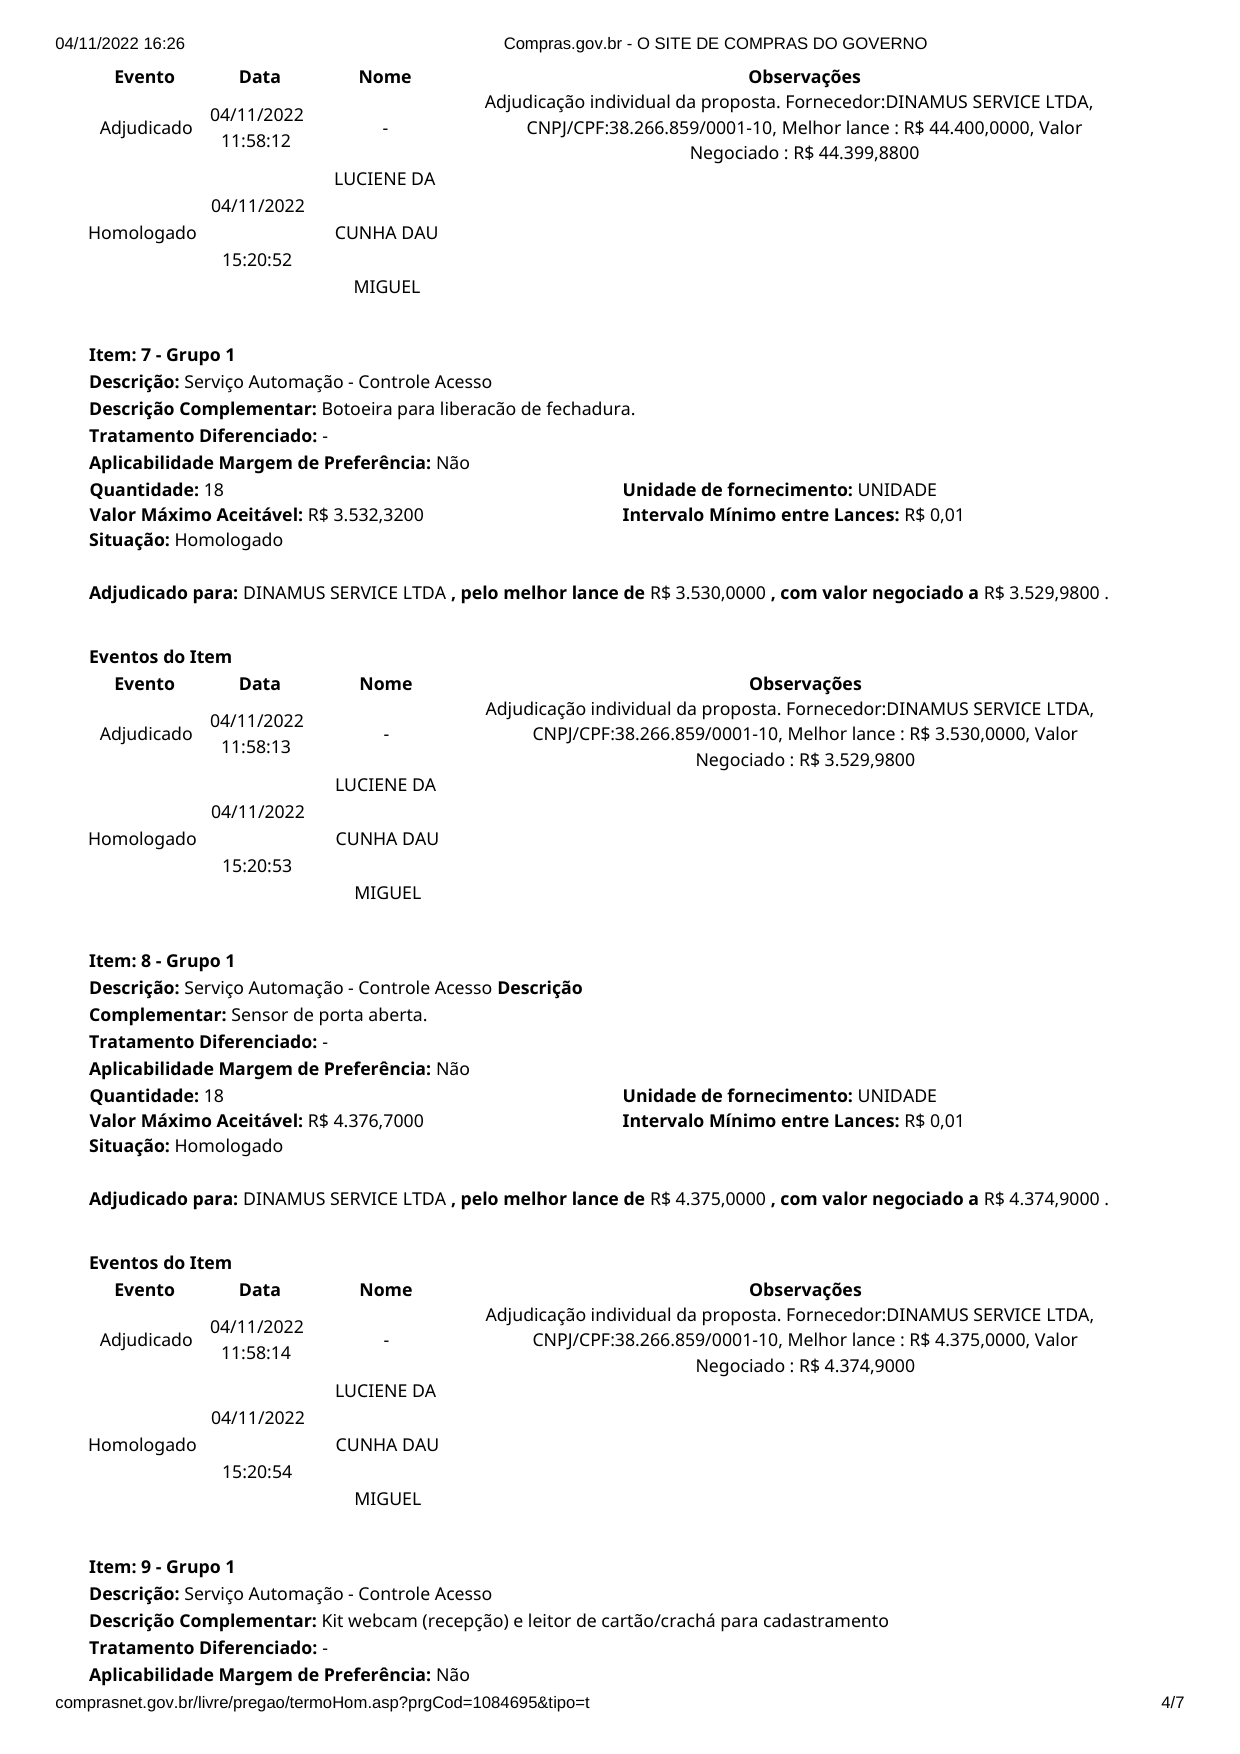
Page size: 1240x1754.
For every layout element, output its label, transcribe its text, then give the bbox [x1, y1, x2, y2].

table_cell Adjudicado [100, 90, 210, 166]
text 15:20:53 [222, 853, 1152, 878]
text Descrição: Serviço Automação - Controle Acesso [89, 1582, 1152, 1606]
table_cell - [334, 696, 485, 773]
table_cell - [334, 1302, 485, 1379]
text Aplicabilidade Margem de Preferência: Não [89, 1663, 1152, 1687]
text Descrição: Serviço Automação - Controle Acesso [89, 369, 1152, 393]
text Item: 7 - Grupo 1 [89, 342, 1152, 367]
text Tratamento Diferenciado: - [89, 423, 1152, 447]
text Homologado CUNHA DAU [88, 220, 1152, 244]
text MIGUEL [353, 274, 1152, 298]
table_header Quantidade: 18 [89, 1083, 622, 1108]
table_header Unidade de fornecimento: UNIDADE [623, 477, 999, 502]
text MIGUEL [354, 1487, 1152, 1511]
table_header Unidade de fornecimento: UNIDADE [623, 1083, 999, 1108]
table_header Quantidade: 18 [89, 477, 622, 502]
table_cell - [333, 90, 484, 166]
text Tratamento Diferenciado: - [89, 1636, 1152, 1660]
text Descrição Complementar: Kit webcam (recepção) e leitor de cartão/crachá para cadastramento [89, 1609, 1152, 1633]
table_header Data [210, 671, 334, 696]
text LUCIENE DA [335, 1379, 1152, 1403]
table_header Evento [100, 671, 210, 696]
table_header Nome [333, 65, 484, 90]
table_cell Intervalo Mínimo entre Lances: R$ 0,01 [623, 1109, 999, 1134]
text Descrição: Serviço Automação - Controle Acesso Descrição Complementar: Sensor de porta aberta. [89, 976, 614, 1027]
text 15:20:54 [222, 1459, 1152, 1484]
text Item: 9 - Grupo 1 [89, 1555, 1152, 1579]
text Situação: Homologado [89, 1134, 1152, 1158]
text 04/11/2022 [211, 1406, 1152, 1430]
text Homologado CUNHA DAU [88, 1433, 1152, 1457]
table_header Observações [485, 671, 1125, 696]
table_cell Adjudicado [100, 1302, 210, 1379]
table_cell 04/11/2022 11:58:12 [210, 90, 333, 166]
table_cell Valor Máximo Aceitável: R$ 4.376,7000 [89, 1109, 622, 1134]
table_header Evento [100, 65, 210, 90]
text Adjudicado para: DINAMUS SERVICE LTDA , pelo melhor lance de R$ 3.530,0000 , com valor negociado a R$ 3.529,9800 . [89, 580, 1152, 604]
table_cell 04/11/2022 11:58:13 [210, 696, 334, 773]
table_header Observações [485, 65, 1124, 90]
table_cell Valor Máximo Aceitável: R$ 3.532,3200 [89, 503, 622, 528]
text Tratamento Diferenciado: - [89, 1029, 1152, 1053]
text MIGUEL [354, 881, 1152, 905]
text Homologado CUNHA DAU [88, 827, 1152, 851]
text Descrição Complementar: Botoeira para liberacão de fechadura. [89, 396, 1152, 421]
text Item: 8 - Grupo 1 [89, 949, 1152, 973]
table_header Nome [334, 671, 485, 696]
text Eventos do Item [89, 1250, 1152, 1274]
text 15:20:52 [222, 247, 1152, 271]
text Situação: Homologado [89, 528, 1152, 552]
text Aplicabilidade Margem de Preferência: Não [89, 1056, 1152, 1080]
table_header Evento [100, 1277, 210, 1302]
text Aplicabilidade Margem de Preferência: Não [89, 450, 1152, 474]
table_cell Adjudicação individual da proposta. Fornecedor:DINAMUS SERVICE LTDA, CNPJ/CPF:38.266.859/0001-10, Melhor lance : R$ 44.400,0000, Valor Negociado : R$ 44.399,8800 [485, 90, 1124, 166]
table_header Data [210, 1277, 334, 1302]
table_header Nome [334, 1277, 485, 1302]
text 04/11/2022 [211, 193, 1152, 217]
table_cell Adjudicado [100, 696, 210, 773]
text 04/11/2022 [211, 799, 1152, 824]
table_header Data [210, 65, 333, 90]
text Eventos do Item [89, 644, 1152, 668]
table_cell 04/11/2022 11:58:14 [210, 1302, 334, 1379]
table_cell Adjudicação individual da proposta. Fornecedor:DINAMUS SERVICE LTDA, CNPJ/CPF:38.266.859/0001-10, Melhor lance : R$ 4.375,0000, Valor Negociado : R$ 4.374,9000 [485, 1302, 1125, 1379]
table_cell Intervalo Mínimo entre Lances: R$ 0,01 [623, 503, 999, 528]
table_header Observações [485, 1277, 1125, 1302]
text LUCIENE DA [334, 166, 1152, 190]
text Adjudicado para: DINAMUS SERVICE LTDA , pelo melhor lance de R$ 4.375,0000 , com valor negociado a R$ 4.374,9000 . [89, 1186, 1152, 1210]
table_cell Adjudicação individual da proposta. Fornecedor:DINAMUS SERVICE LTDA, CNPJ/CPF:38.266.859/0001-10, Melhor lance : R$ 3.530,0000, Valor Negociado : R$ 3.529,9800 [485, 696, 1125, 773]
text LUCIENE DA [335, 773, 1152, 797]
